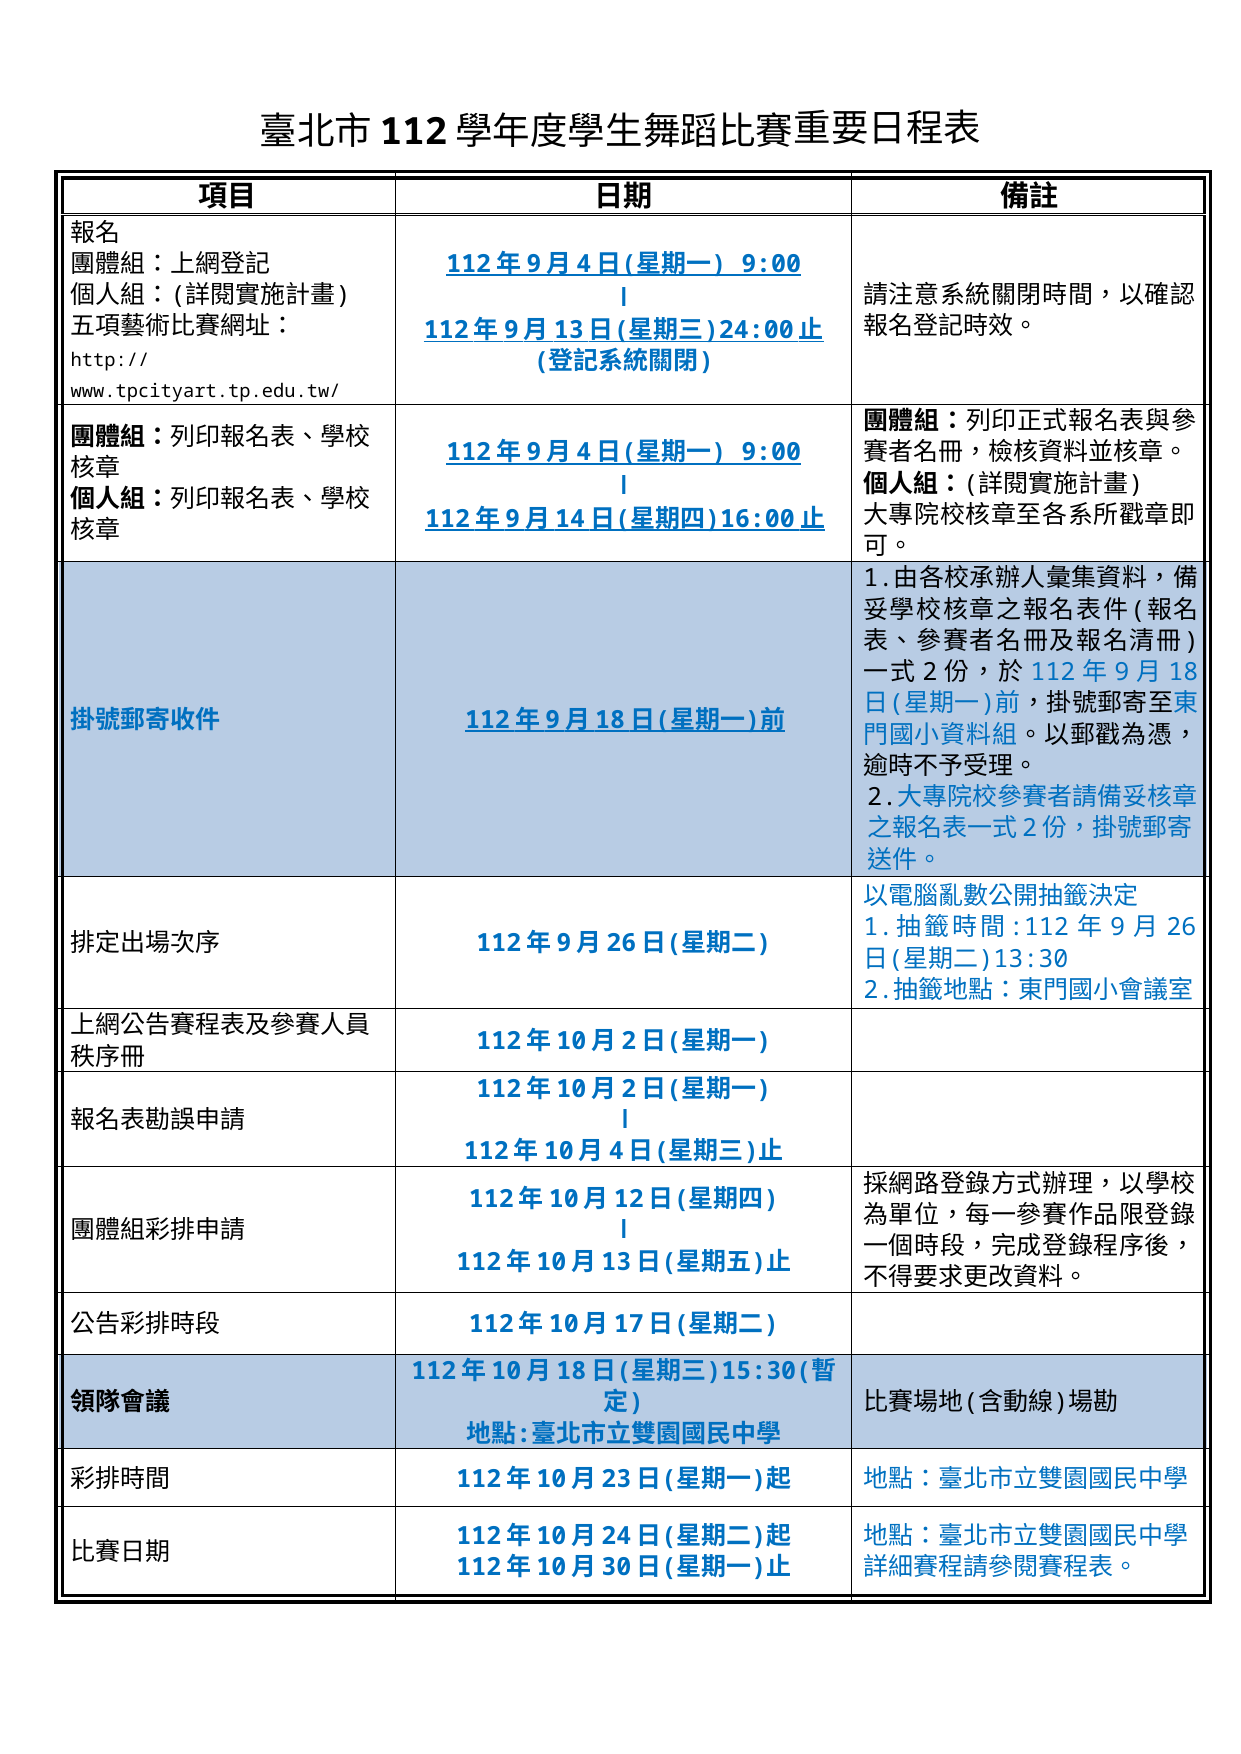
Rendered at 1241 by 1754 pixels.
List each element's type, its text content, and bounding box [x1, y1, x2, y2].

table_cell 團體組：列印報名表、學校核章 個人組：列印報名表、學校核章 [64, 405, 395, 561]
table_cell 團體組：列印正式報名表與參賽者名冊，檢核資料並核章。 個人組：(詳閱實施計畫) 大專院校核章至各系所戳章即可。 [852, 405, 1203, 561]
table_cell 112年10月2日(星期一) ∣ 112年10月4日(星期三)止 [396, 1072, 851, 1166]
table_cell 比賽場地(含動線)場勘 [852, 1355, 1203, 1448]
table_cell [852, 1072, 1203, 1166]
table_cell 公告彩排時段 [64, 1293, 395, 1353]
table_cell 112年10月12日(星期四) ∣ 112年10月13日(星期五)止 [396, 1167, 851, 1292]
table_cell 掛號郵寄收件 [64, 562, 395, 876]
table_cell 112年10月2日(星期一) [396, 1009, 851, 1071]
text 臺北市112學年度學生舞蹈比賽重要日程表 [59, 101, 1181, 151]
table_cell 以電腦亂數公開抽籤決定 1.抽籤時間:112年9月26日(星期二)13:30 2.抽籤地點：東門國小會議室 [852, 877, 1203, 1008]
table_cell 112年9月4日(星期一) 9:00 ∣ 112年9月13日(星期三)24:00止 (登記系統關閉) [396, 216, 851, 403]
table_header 項目 [59, 173, 395, 213]
table_cell 請注意系統關閉時間，以確認報名登記時效。 [852, 216, 1203, 403]
table_cell 採網路登錄方式辦理，以學校為單位，每一參賽作品限登錄一個時段，完成登錄程序後，不得要求更改資料。 [852, 1167, 1203, 1292]
table_cell 112年9月4日(星期一) 9:00 ∣ 112年9月14日(星期四)16:00止 [396, 405, 851, 561]
table_cell [852, 1009, 1203, 1071]
table_cell 112年10月18日(星期三)15:30(暫定) 地點:臺北市立雙園國民中學 [396, 1355, 851, 1448]
table_cell 地點：臺北市立雙園國民中學 [852, 1449, 1203, 1506]
table_cell 排定出場次序 [64, 877, 395, 1008]
table_cell 1.由各校承辦人彙集資料，備妥學校核章之報名表件(報名表、參賽者名冊及報名清冊)一式2份，於112年9月18日(星期一)前，掛號郵寄至東門國小資料組。以郵戳為憑，逾時不予受理。 2.大專院校參賽者請備妥核章 之報名表一式2份，掛號郵寄 送件。 [852, 562, 1203, 876]
table_cell 彩排時間 [64, 1449, 395, 1506]
table_cell 團體組彩排申請 [64, 1167, 395, 1292]
table_header 日期 [396, 180, 851, 213]
table_cell 112年10月23日(星期一)起 [396, 1449, 851, 1506]
table_cell 報名表勘誤申請 [64, 1072, 395, 1166]
table_cell 112年10月24日(星期二)起 112年10月30日(星期一)止 [396, 1507, 851, 1594]
table_cell 比賽日期 [64, 1507, 395, 1594]
table_cell [852, 1293, 1203, 1353]
table_cell 112年9月26日(星期二) [396, 877, 851, 1008]
table_cell 地點：臺北市立雙園國民中學 詳細賽程請參閱賽程表。 [852, 1507, 1203, 1594]
table_header 備註 [852, 173, 1207, 213]
table_cell 上網公告賽程表及參賽人員秩序冊 [64, 1009, 395, 1071]
table_cell 報名 團體組：上網登記 個人組：(詳閱實施計畫) 五項藝術比賽網址： http://www.tpcityart.tp.edu.tw/ [64, 216, 395, 403]
table_cell 112年9月18日(星期一)前 [396, 562, 851, 876]
table_cell 領隊會議 [64, 1355, 395, 1448]
table_cell 112年10月17日(星期二) [396, 1293, 851, 1353]
